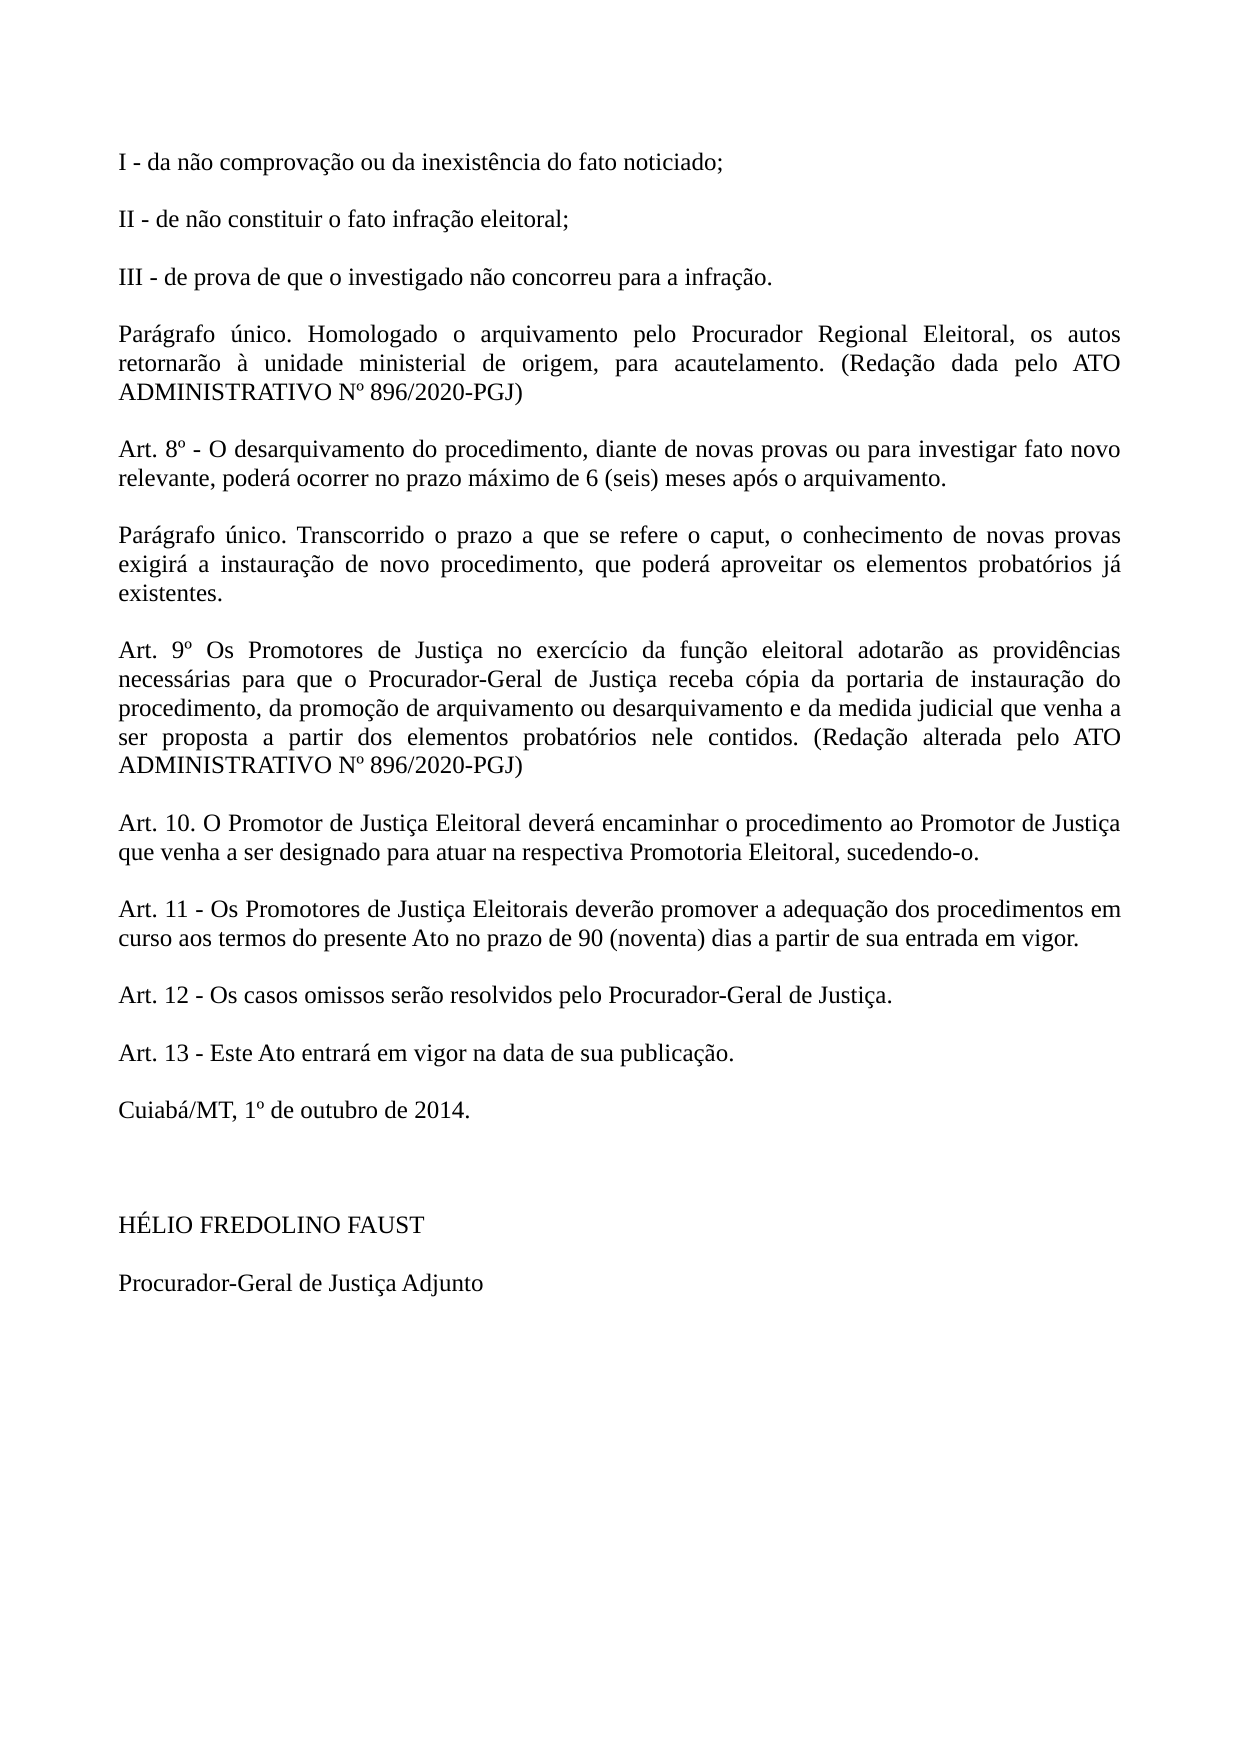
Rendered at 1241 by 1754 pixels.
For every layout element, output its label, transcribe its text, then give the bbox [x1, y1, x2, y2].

text Art. 12 - Os casos omissos serão resolvidos pelo Procurador-Geral de Justiça. [118, 981, 1122, 1009]
text III - de prova de que o investigado não concorreu para a infração. [118, 262, 1122, 291]
text Parágrafo único. Homologado o arquivamento pelo Procurador Regional Eleitoral, os autos retornarão à unidade ministerial de origem, para acautelamento. (Redação dada pelo ATO ADMINISTRATIVO Nº 896/2020-PGJ) [118, 319, 1122, 406]
text Art. 9º Os Promotores de Justiça no exercício da função eleitoral adotarão as providências necessárias para que o Procurador-Geral de Justiça receba cópia da portaria de instauração do procedimento, da promoção de arquivamento ou desarquivamento e da medida judicial que venha a ser proposta a partir dos elementos probatórios nele contidos. (Redação alterada pelo ATO ADMINISTRATIVO Nº 896/2020-PGJ) [118, 636, 1122, 779]
text Procurador-Geral de Justiça Adjunto [118, 1268, 1122, 1297]
text Cuiabá/MT, 1º de outubro de 2014. [118, 1096, 1122, 1124]
text Art. 8º - O desarquivamento do procedimento, diante de novas provas ou para investigar fato novo relevante, poderá ocorrer no prazo máximo de 6 (seis) meses após o arquivamento. [118, 434, 1122, 492]
text Parágrafo único. Transcorrido o prazo a que se refere o caput, o conhecimento de novas provas exigirá a instauração de novo procedimento, que poderá aproveitar os elementos probatórios já existentes. [118, 521, 1122, 607]
text II - de não constituir o fato infração eleitoral; [118, 204, 1122, 233]
text Art. 10. O Promotor de Justiça Eleitoral deverá encaminhar o procedimento ao Promotor de Justiça que venha a ser designado para atuar na respectiva Promotoria Eleitoral, sucedendo-o. [118, 808, 1122, 866]
text Art. 13 - Este Ato entrará em vigor na data de sua publicação. [118, 1038, 1122, 1067]
text Art. 11 - Os Promotores de Justiça Eleitorais deverão promover a adequação dos procedimentos em curso aos termos do presente Ato no prazo de 90 (noventa) dias a partir de sua entrada em vigor. [118, 894, 1122, 952]
text HÉLIO FREDOLINO FAUST [118, 1211, 1122, 1239]
text I - da não comprovação ou da inexistência do fato noticiado; [118, 147, 1122, 176]
